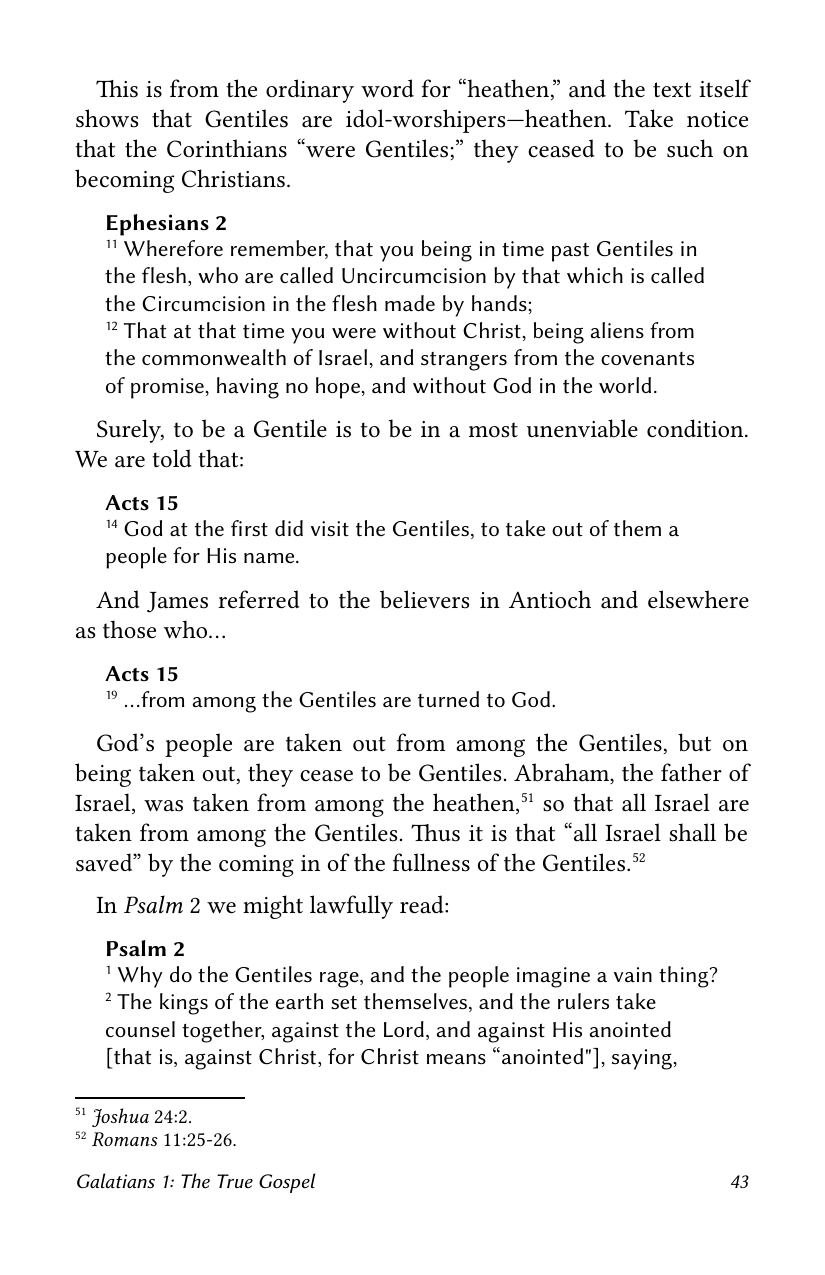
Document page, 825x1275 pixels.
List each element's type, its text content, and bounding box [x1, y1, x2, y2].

text Surely, to be a Gentile is to be in a most unenviable condition. We are told that: [75, 415, 750, 473]
text And James referred to the believers in Antioch and elsewhere as those who… [75, 586, 750, 644]
text Acts 15 [105, 490, 750, 516]
text God’s people are taken out from among the Gentiles, but on being taken out, they cease to be Gentiles. Abraham, the father of Israel, was taken from among the heathen, so that all Israel are taken from among the Gentiles. Thus it is that “all Israel shall be saved” by the coming in of the fullness of the Gentiles. [75, 729, 750, 877]
text Joshua 24:2. [75, 1104, 750, 1128]
text 11 Wherefore remember, that you being in time past Gentiles in the flesh, who are called Uncircumcision by that which is called the Circumcision in the flesh made by hands; [105, 236, 720, 317]
text 12 That at that time you were without Christ, being aliens from the commonwealth of Israel, and strangers from the covenants of promise, having no hope, and without God in the world. [105, 318, 720, 399]
text 1 Why do the Gentiles rage, and the people imagine a vain thing? [105, 962, 720, 988]
text 2 The kings of the earth set themselves, and the rulers take counsel together, against the Lord, and against His anointed [that is, against Christ, for Christ means “anointed"], saying, [105, 989, 720, 1070]
text 19 ...from among the Gentiles are turned to God. [105, 687, 720, 713]
text Acts 15 [105, 661, 750, 687]
text Romans 11:25-26. [75, 1128, 750, 1152]
text 14 God at the first did visit the Gentiles, to take out of them a people for His name. [105, 516, 720, 569]
text Psalm 2 [105, 936, 750, 962]
text Ephesians 2 [105, 209, 750, 236]
text This is from the ordinary word for “heathen,” and the text itself shows that Gentiles are idol-worshipers—heathen. Take notice that the Corinthians “were Gentiles;” they ceased to be such on becoming Christians. [75, 75, 750, 193]
text In Psalm 2 we might lawfully read: [75, 891, 750, 919]
